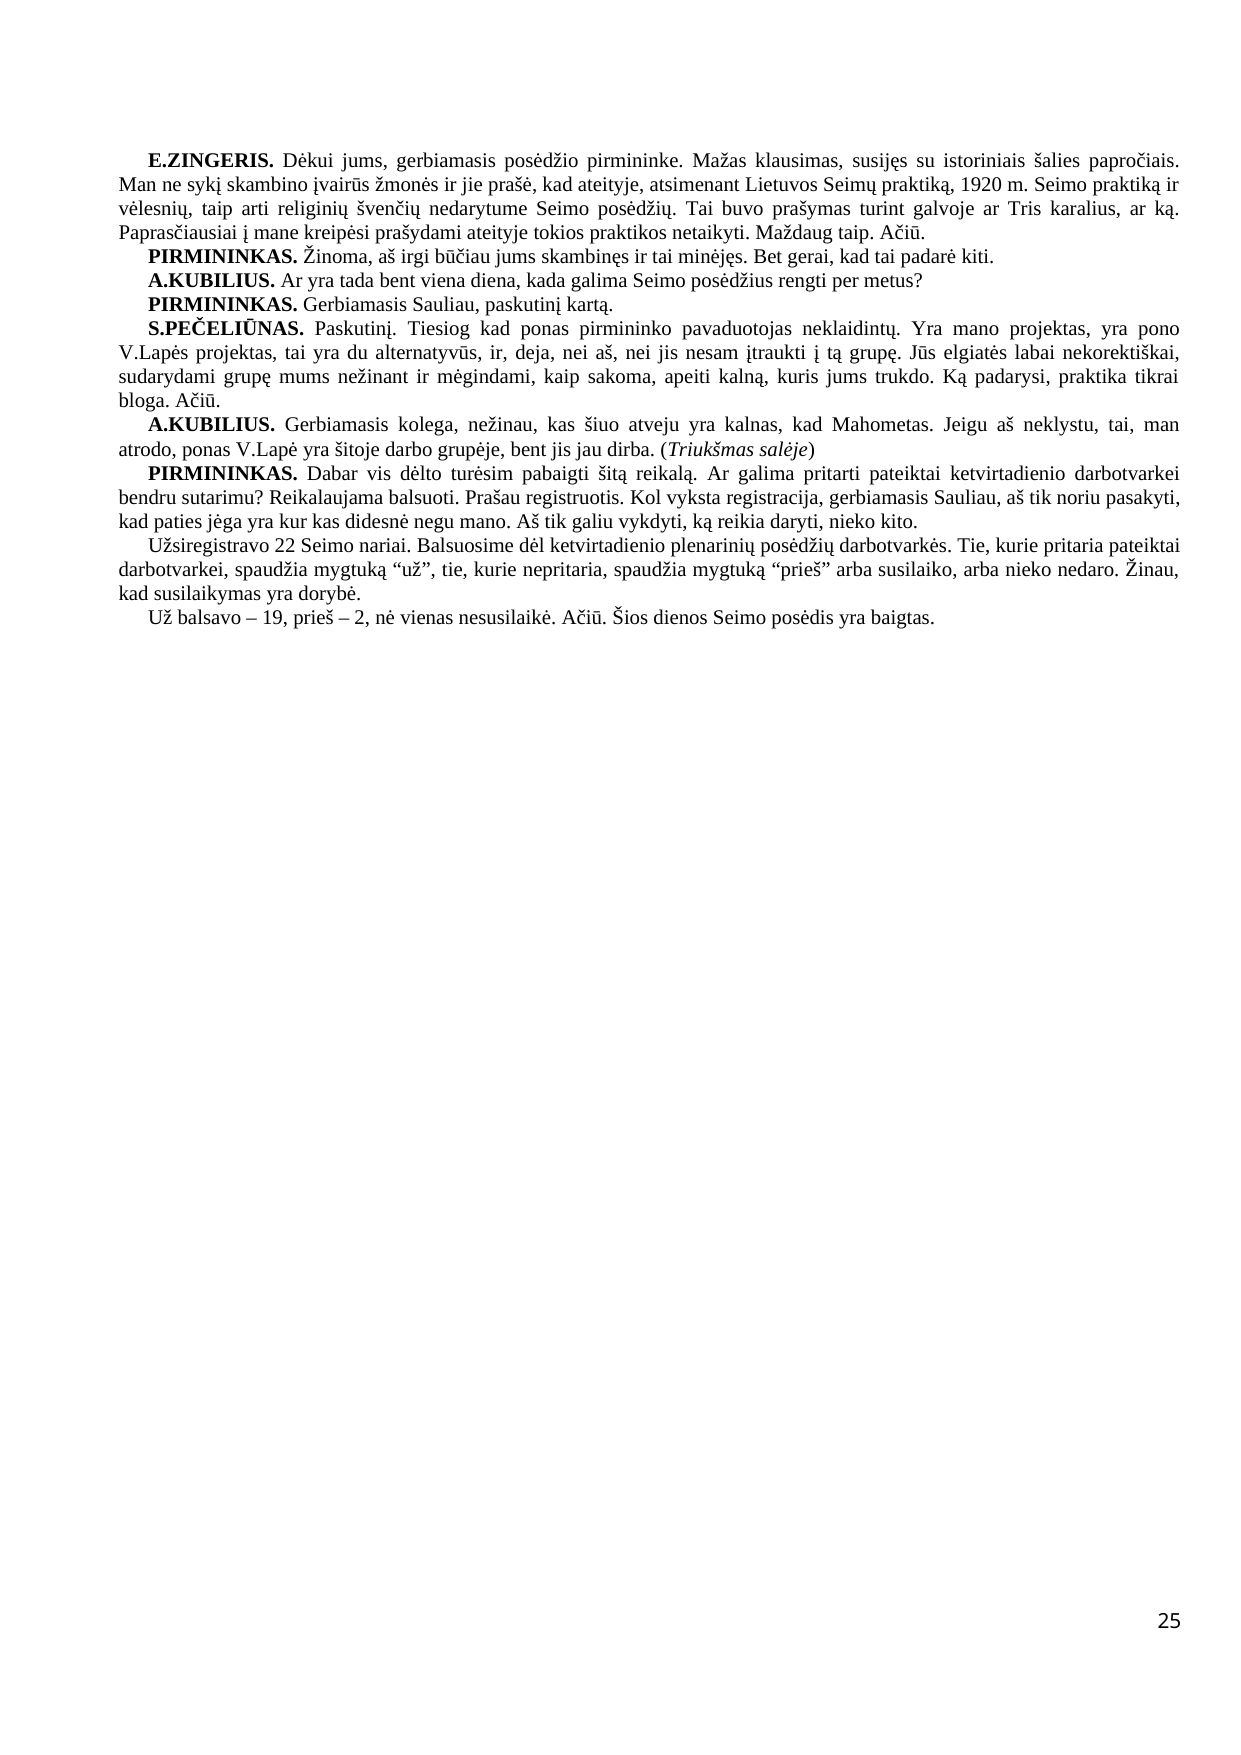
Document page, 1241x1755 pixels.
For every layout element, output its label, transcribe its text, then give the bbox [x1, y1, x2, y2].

text E.ZINGERIS. Dėkui jums, gerbiamasis posėdžio pirmininke. Mažas klausimas, susijęs su istoriniais šalies papročiais. Man ne sykį skambino įvairūs žmonės ir jie prašė, kad ateityje, atsimenant Lietuvos Seimų praktiką, 1920 m. Seimo praktiką ir vėlesnių, taip arti religinių švenčių nedarytume Seimo posėdžių. Tai buvo prašymas turint galvoje ar Tris karalius, ar ką. Paprasčiausiai į mane kreipėsi prašydami ateityje tokios praktikos netaikyti. Maždaug taip. Ačiū. [118, 148, 1181, 244]
text PIRMININKAS. Dabar vis dėlto turėsim pabaigti šitą reikalą. Ar galima pritarti pateiktai ketvirtadienio darbotvarkei bendru sutarimu? Reikalaujama balsuoti. Prašau registruotis. Kol vyksta registracija, gerbiamasis Sauliau, aš tik noriu pasakyti, kad paties jėga yra kur kas didesnė negu mano. Aš tik galiu vykdyti, ką reikia daryti, nieko kito. [118, 461, 1181, 533]
text PIRMININKAS. Gerbiamasis Sauliau, paskutinį kartą. [118, 292, 1181, 316]
text A.KUBILIUS. Gerbiamasis kolega, nežinau, kas šiuo atveju yra kalnas, kad Mahometas. Jeigu aš neklystu, tai, man atrodo, ponas V.Lapė yra šitoje darbo grupėje, bent jis jau dirba. (Triukšmas salėje) [118, 412, 1181, 461]
text S.PEČELIŪNAS. Paskutinį. Tiesiog kad ponas pirmininko pavaduotojas neklaidintų. Yra mano projektas, yra pono V.Lapės projektas, tai yra du alternatyvūs, ir, deja, nei aš, nei jis nesam įtraukti į tą grupę. Jūs elgiatės labai nekorektiškai, sudarydami grupę mums nežinant ir mėgindami, kaip sakoma, apeiti kalną, kuris jums trukdo. Ką padarysi, praktika tikrai bloga. Ačiū. [118, 316, 1181, 412]
text A.KUBILIUS. Ar yra tada bent viena diena, kada galima Seimo posėdžius rengti per metus? [118, 268, 1181, 292]
text Užsiregistravo 22 Seimo nariai. Balsuosime dėl ketvirtadienio plenarinių posėdžių darbotvarkės. Tie, kurie pritaria pateiktai darbotvarkei, spaudžia mygtuką “už”, tie, kurie nepritaria, spaudžia mygtuką “prieš” arba susilaiko, arba nieko nedaro. Žinau, kad susilaikymas yra dorybė. [118, 533, 1181, 605]
text Už balsavo – 19, prieš – 2, nė vienas nesusilaikė. Ačiū. Šios dienos Seimo posėdis yra baigtas. [118, 605, 1181, 629]
text PIRMININKAS. Žinoma, aš irgi būčiau jums skambinęs ir tai minėjęs. Bet gerai, kad tai padarė kiti. [118, 244, 1181, 268]
